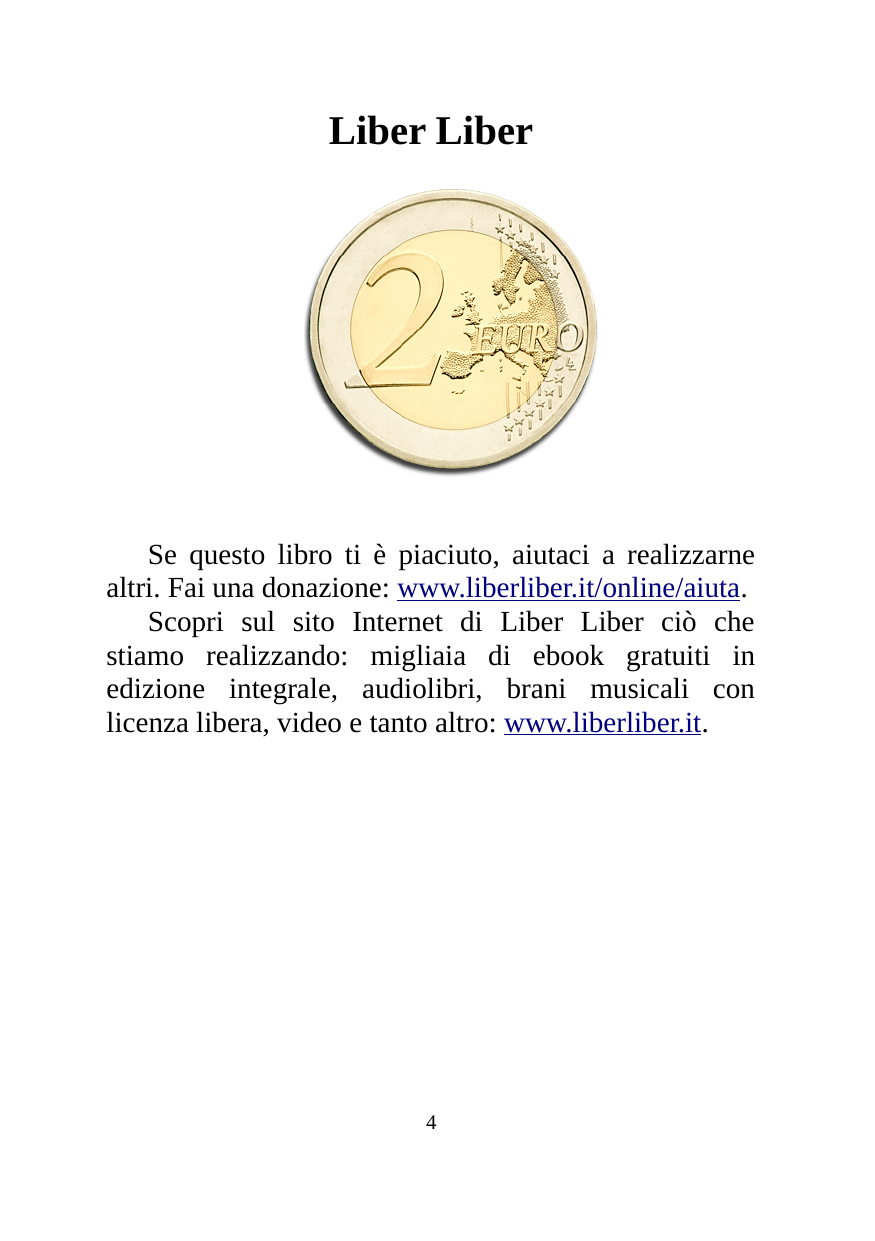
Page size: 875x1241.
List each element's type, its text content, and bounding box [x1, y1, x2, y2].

subtitle Liber Liber [106, 106, 756, 153]
picture [303, 182, 600, 478]
text Se questo libro ti è piaciuto, aiutaci a realizzarne altri. Fai una donazione: www.liberliber.it/online/aiuta. [106, 537, 756, 604]
text Scopri sul sito Internet di Liber Liber ciò che stiamo realizzando: migliaia di ebook gratuiti in edizione integrale, audiolibri, brani musicali con licenza libera, video e tanto altro: www.liberliber.it. [106, 604, 756, 738]
